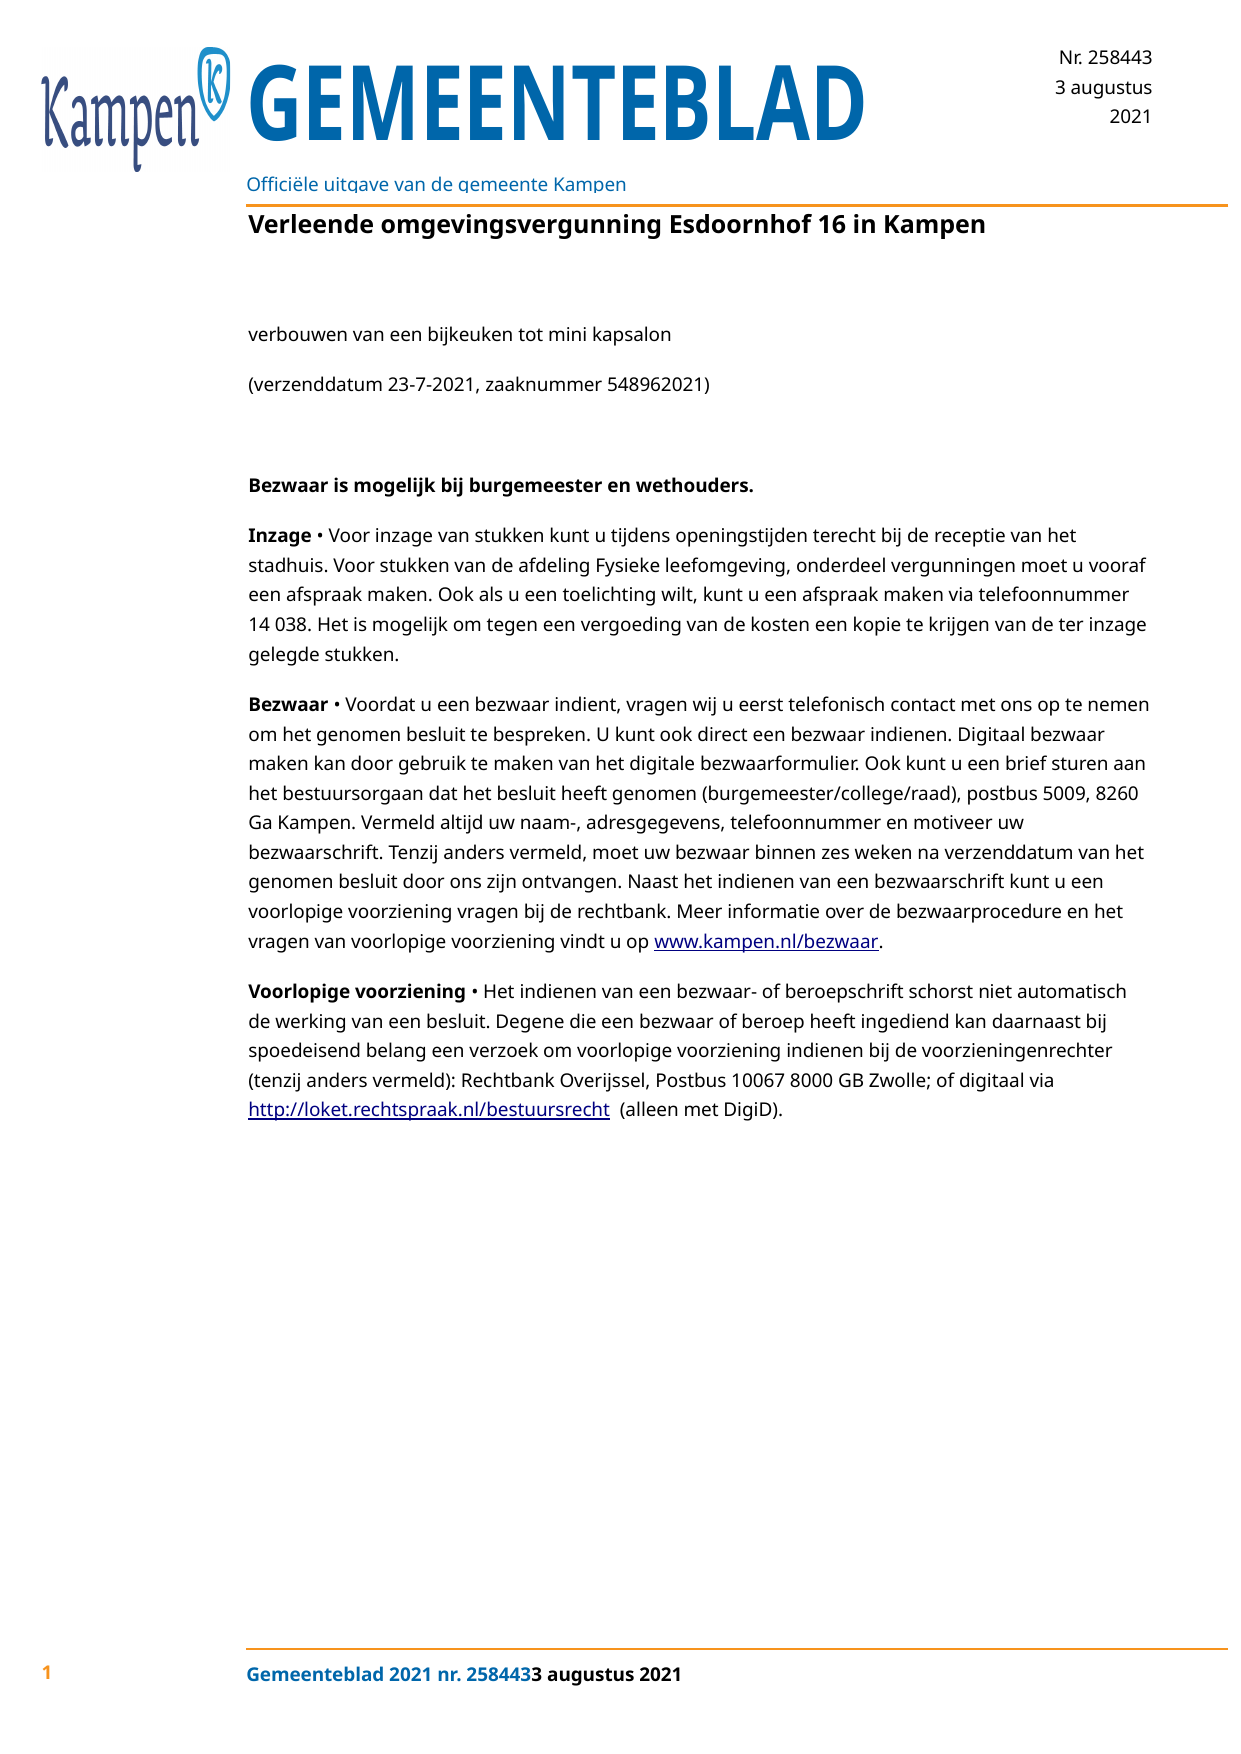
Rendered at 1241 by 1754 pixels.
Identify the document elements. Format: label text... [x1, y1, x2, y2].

text Bezwaar • Voordat u een bezwaar indient, vragen wij u eerst telefonisch contact met ons op te nemen om het genomen besluit te bespreken. U kunt ook direct een bezwaar indienen. Digitaal bezwaar maken kan door gebruik te maken van het digitale bezwaarformulier. Ook kunt u een brief sturen aan het bestuursorgaan dat het besluit heeft genomen (burgemeester/college/raad), postbus 5009, 8260 Ga Kampen. Vermeld altijd uw naam-, adresgegevens, telefoonnummer en motiveer uw bezwaarschrift. Tenzij anders vermeld, moet uw bezwaar binnen zes weken na verzenddatum van het genomen besluit door ons zijn ontvangen. Naast het indienen van een bezwaarschrift kunt u een voorlopige voorziening vragen bij de rechtbank. Meer informatie over de bezwaarprocedure en het vragen van voorlopige voorziening vindt u op www.kampen.nl/bezwaar. [248, 691, 1152, 953]
text Verleende omgevingsvergunning Esdoornhof 16 in Kampen [248, 207, 1152, 241]
text Inzage • Voor inzage van stukken kunt u tijdens openingstijden terecht bij de receptie van het stadhuis. Voor stukken van de afdeling Fysieke leefomgeving, onderdeel vergunningen moet u vooraf een afspraak maken. Ook als u een toelichting wilt, kunt u een afspraak maken via telefoonnummer 14 038. Het is mogelijk om tegen een vergoeding van de kosten een kopie te krijgen van de ter inzage gelegde stukken. [248, 522, 1152, 666]
picture [41, 47, 231, 172]
text verbouwen van een bijkeuken tot mini kapsalon [248, 321, 1152, 346]
text (verzenddatum 23-7-2021, zaaknummer 548962021) [248, 371, 1152, 397]
text Voorlopige voorziening • Het indienen van een bezwaar- of beroepschrift schorst niet automatisch de werking van een besluit. Degene die een bezwaar of beroep heeft ingediend kan daarnaast bij spoedeisend belang een verzoek om voorlopige voorziening indienen bij de voorzieningenrechter (tenzij anders vermeld): Rechtbank Overijssel, Postbus 10067 8000 GB Zwolle; of digitaal via http://loket.rechtspraak.nl/bestuursrecht (alleen met DigiD). [248, 978, 1152, 1122]
text Bezwaar is mogelijk bij burgemeester en wethouders. [248, 472, 1152, 498]
